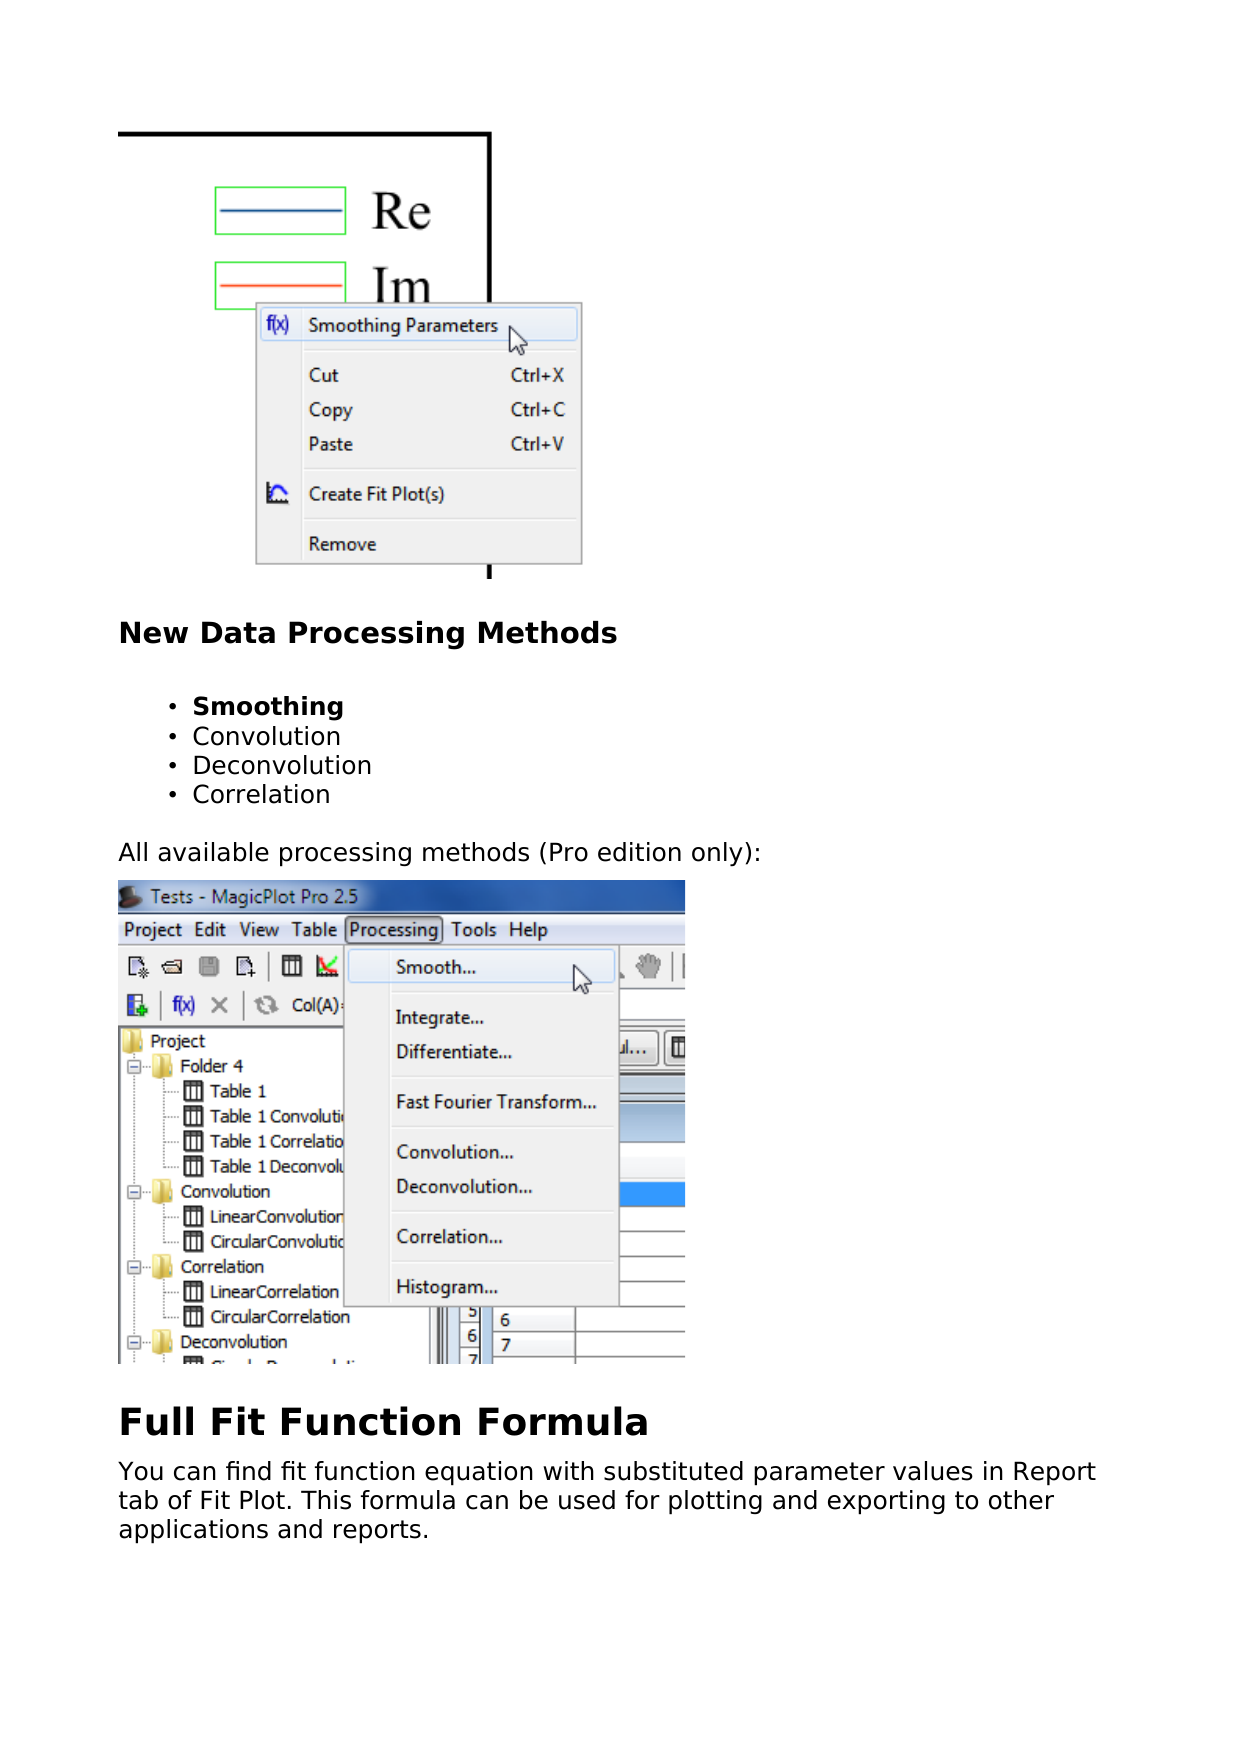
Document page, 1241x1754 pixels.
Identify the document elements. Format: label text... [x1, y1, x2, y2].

list Deconvolution [177, 751, 1122, 780]
text All available processing methods (Pro edition only): [118, 839, 1122, 868]
list Correlation [177, 780, 1122, 809]
list Convolution [177, 722, 1122, 751]
picture [118, 880, 686, 1364]
subtitle Full Fit Function Formula [118, 1401, 1122, 1444]
subtitle New Data Processing Methods [118, 617, 1122, 651]
text You can find fit function equation with substituted parameter values in Report tab of Fit Plot. This formula can be used for plotting and exporting to other applications and reports. [118, 1457, 1122, 1544]
list Smoothing [177, 692, 1122, 722]
picture [118, 118, 589, 579]
